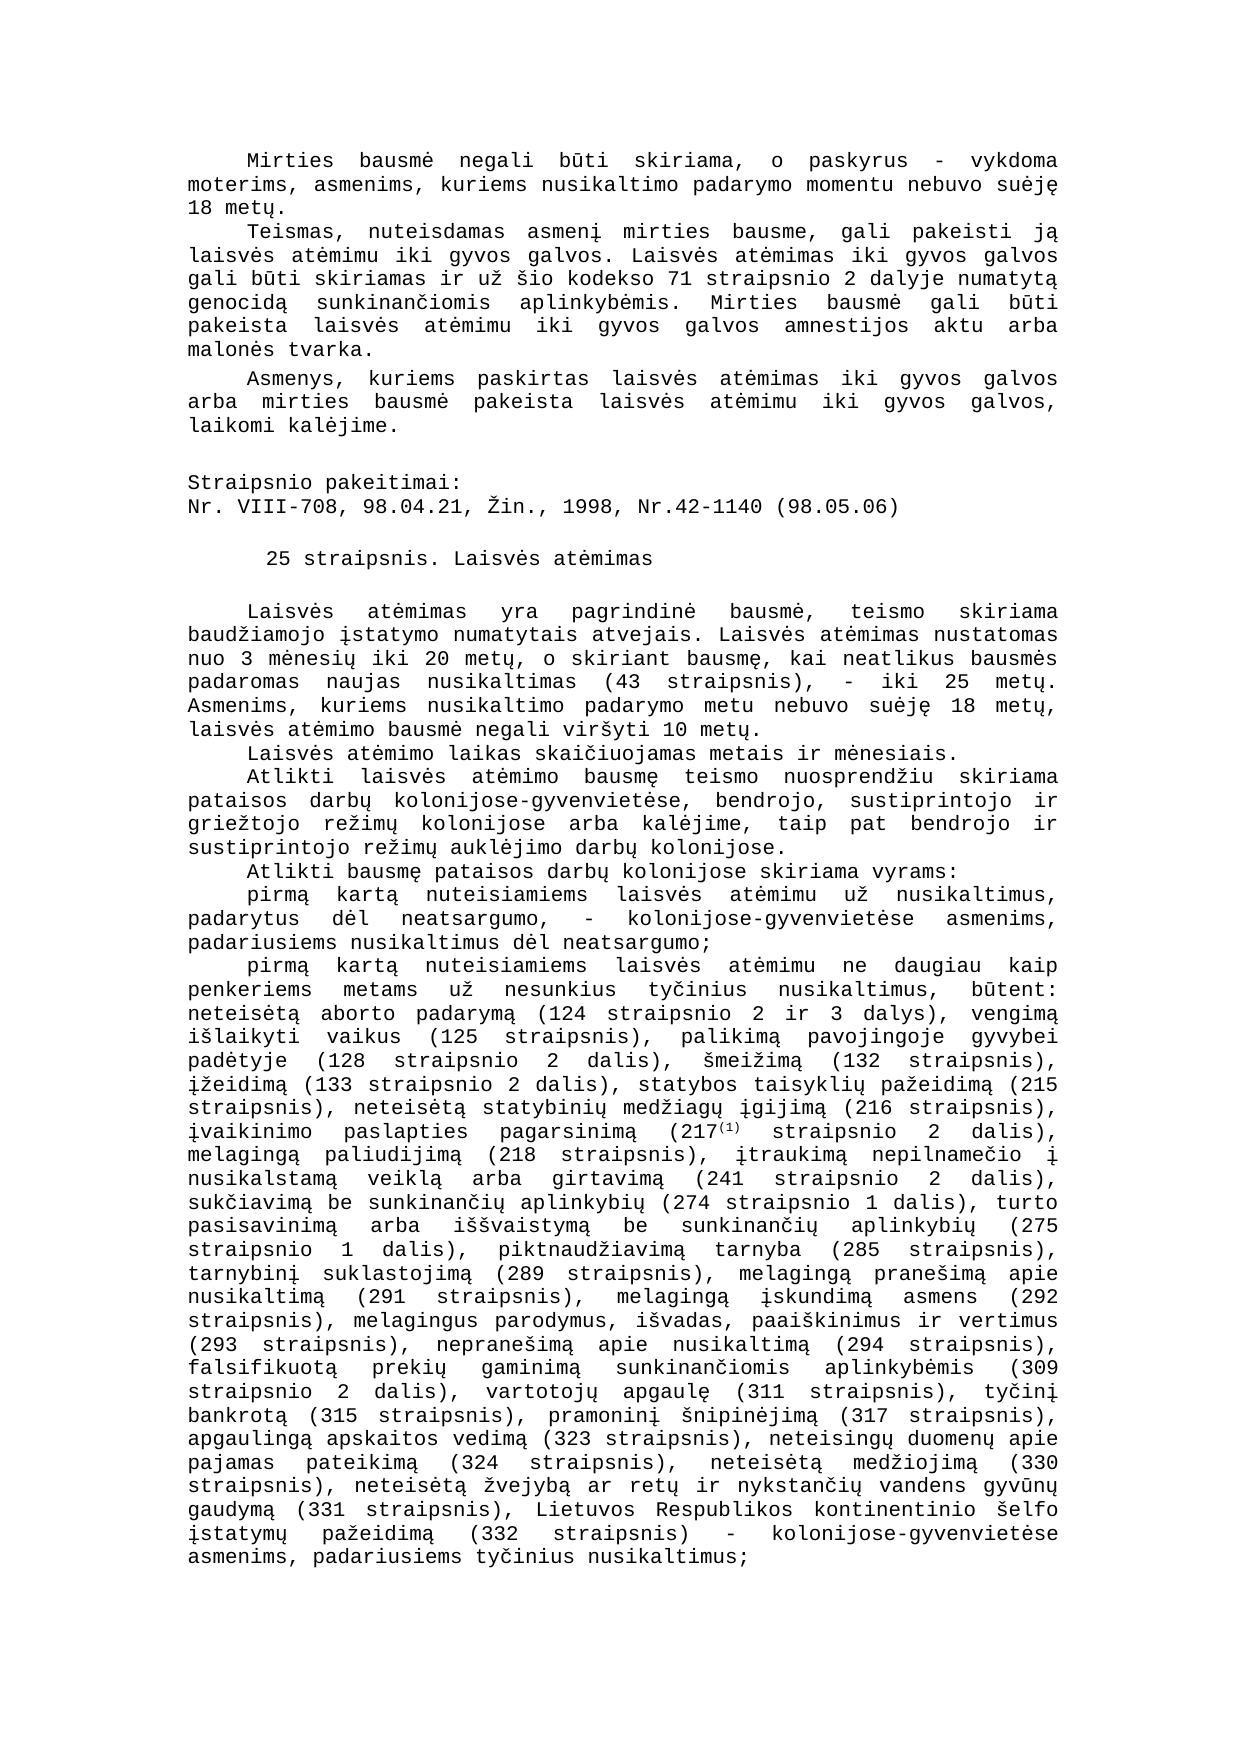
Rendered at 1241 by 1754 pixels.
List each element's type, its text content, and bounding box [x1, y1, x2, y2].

text Asmenys, kuriems paskirtas laisvės atėmimas iki gyvos galvos arba mirties bausmė pakeista laisvės atėmimu iki gyvos galvos, laikomi kalėjime. [187, 368, 1059, 439]
text Laisvės atėmimo laikas skaičiuojamas metais ir mėnesiais. [187, 742, 1059, 766]
text Straipsnio pakeitimai: [187, 472, 1059, 496]
text Laisvės atėmimas yra pagrindinė bausmė, teismo skiriama baudžiamojo įstatymo numatytais atvejais. Laisvės atėmimas nustatomas nuo 3 mėnesių iki 20 metų, o skiriant bausmę, kai neatlikus bausmės padaromas naujas nusikaltimas (43 straipsnis), - iki 25 metų. Asmenims, kuriems nusikaltimo padarymo metu nebuvo suėję 18 metų, laisvės atėmimo bausmė negali viršyti 10 metų. [187, 601, 1059, 742]
text Mirties bausmė negali būti skiriama, o paskyrus - vykdoma moterims, asmenims, kuriems nusikaltimo padarymo momentu nebuvo suėję 18 metų. [187, 150, 1059, 221]
text Nr. VIII-708, 98.04.21, Žin., 1998, Nr.42-1140 (98.05.06) [187, 496, 1059, 520]
text 25 straipsnis. Laisvės atėmimas [206, 548, 1059, 572]
text Teismas, nuteisdamas asmenį mirties bausme, gali pakeisti ją laisvės atėmimu iki gyvos galvos. Laisvės atėmimas iki gyvos galvos gali būti skiriamas ir už šio kodekso 71 straipsnio 2 dalyje numatytą genocidą sunkinančiomis aplinkybėmis. Mirties bausmė gali būti pakeista laisvės atėmimu iki gyvos galvos amnestijos aktu arba malonės tvarka. [187, 221, 1059, 363]
text pirmą kartą nuteisiamiems laisvės atėmimu už nusikaltimus, padarytus dėl neatsargumo, - kolonijose-gyvenvietėse asmenims, padariusiems nusikaltimus dėl neatsargumo; [187, 884, 1059, 955]
text Atlikti laisvės atėmimo bausmę teismo nuosprendžiu skiriama pataisos darbų kolonijose-gyvenvietėse, bendrojo, sustiprintojo ir griežtojo režimų kolonijose arba kalėjime, taip pat bendrojo ir sustiprintojo režimų auklėjimo darbų kolonijose. [187, 766, 1059, 861]
text pirmą kartą nuteisiamiems laisvės atėmimu ne daugiau kaip penkeriems metams už nesunkius tyčinius nusikaltimus, būtent: neteisėtą aborto padarymą (124 straipsnio 2 ir 3 dalys), vengimą išlaikyti vaikus (125 straipsnis), palikimą pavojingoje gyvybei padėtyje (128 straipsnio 2 dalis), šmeižimą (132 straipsnis), įžeidimą (133 straipsnio 2 dalis), statybos taisyklių pažeidimą (215 straipsnis), neteisėtą statybinių medžiagų įgijimą (216 straipsnis), įvaikinimo paslapties pagarsinimą (217(1) straipsnio 2 dalis), melagingą paliudijimą (218 straipsnis), įtraukimą nepilnamečio į nusikalstamą veiklą arba girtavimą (241 straipsnio 2 dalis), sukčiavimą be sunkinančių aplinkybių (274 straipsnio 1 dalis), turto pasisavinimą arba iššvaistymą be sunkinančių aplinkybių (275 straipsnio 1 dalis), piktnaudžiavimą tarnyba (285 straipsnis), tarnybinį suklastojimą (289 straipsnis), melagingą pranešimą apie nusikaltimą (291 straipsnis), melagingą įskundimą asmens (292 straipsnis), melagingus parodymus, išvadas, paaiškinimus ir vertimus (293 straipsnis), nepranešimą apie nusikaltimą (294 straipsnis), falsifikuotą prekių gaminimą sunkinančiomis aplinkybėmis (309 straipsnio 2 dalis), vartotojų apgaulę (311 straipsnis), tyčinį bankrotą (315 straipsnis), pramoninį šnipinėjimą (317 straipsnis), apgaulingą apskaitos vedimą (323 straipsnis), neteisingų duomenų apie pajamas pateikimą (324 straipsnis), neteisėtą medžiojimą (330 straipsnis), neteisėtą žvejybą ar retų ir nykstančių vandens gyvūnų gaudymą (331 straipsnis), Lietuvos Respublikos kontinentinio šelfo įstatymų pažeidimą (332 straipsnis) - kolonijose-gyvenvietėse asmenims, padariusiems tyčinius nusikaltimus; [187, 955, 1059, 1570]
text Atlikti bausmę pataisos darbų kolonijose skiriama vyrams: [187, 861, 1059, 884]
